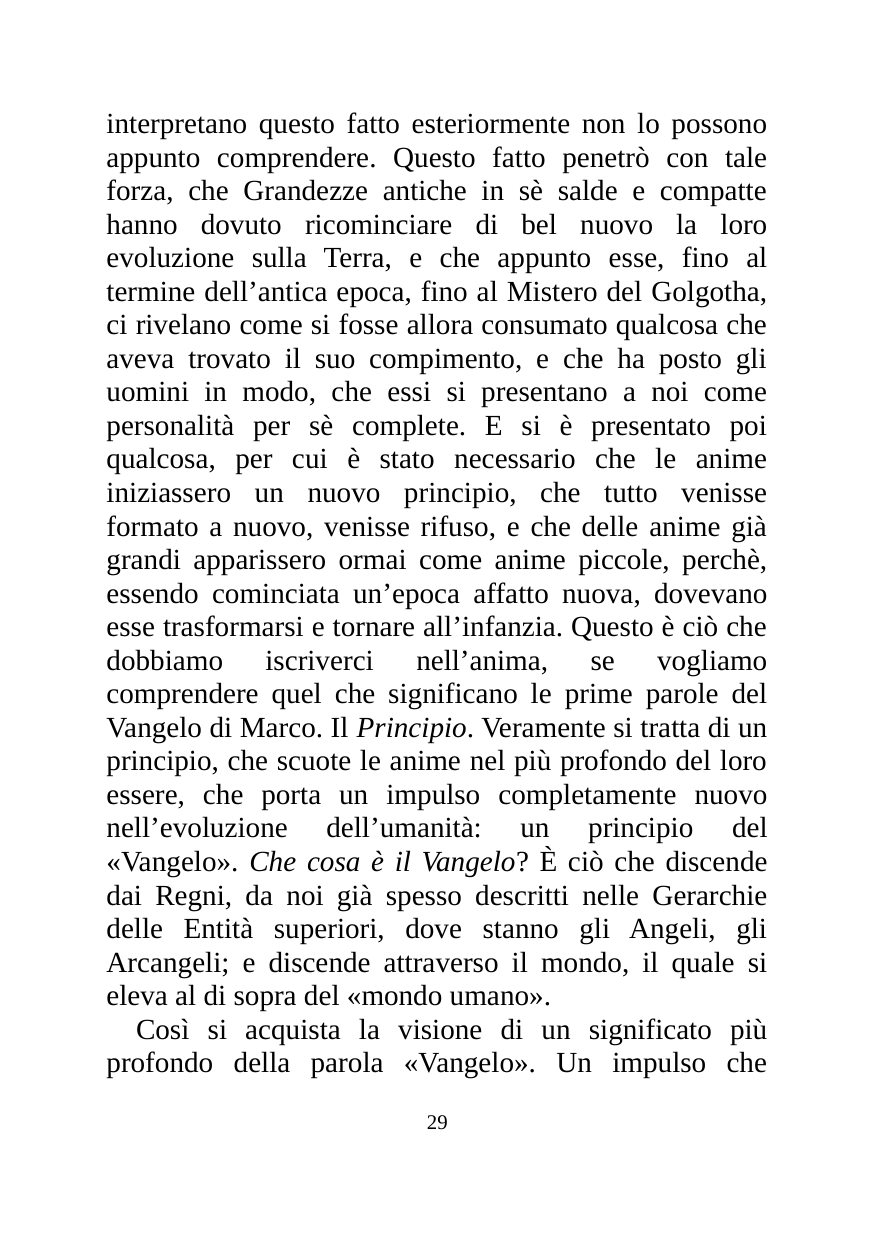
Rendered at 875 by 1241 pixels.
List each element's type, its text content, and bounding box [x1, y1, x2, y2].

text Così si acquista la visione di un significato più profondo della parola «Vangelo». Un impulso che [106, 1012, 768, 1079]
text interpretano questo fatto esteriormente non lo possono appunto comprendere. Questo fatto penetrò con tale forza, che Grandezze antiche in sè salde e compatte hanno dovuto ricominciare di bel nuovo la loro evoluzione sulla Terra, e che appunto esse, fino al termine dell’antica epoca, fino al Mistero del Golgotha, ci rivelano come si fosse allora consumato qualcosa che aveva trovato il suo compimento, e che ha posto gli uomini in modo, che essi si presentano a noi come personalità per sè complete. E si è presentato poi qualcosa, per cui è stato necessario che le anime iniziassero un nuovo principio, che tutto venisse formato a nuovo, venisse rifuso, e che delle anime già grandi apparissero ormai come anime piccole, perchè, essendo cominciata un’epoca affatto nuova, dovevano esse trasformarsi e tornare all’infanzia. Questo è ciò che dobbiamo iscriverci nell’anima, se vogliamo comprendere quel che significano le prime parole del Vangelo di Marco. Il Principio. Veramente si tratta di un principio, che scuote le anime nel più profondo del loro essere, che porta un impulso completamente nuovo nell’evoluzione dell’umanità: un principio del «Vangelo». Che cosa è il Vangelo? È ciò che discende dai Regni, da noi già spesso descritti nelle Gerarchie delle Entità superiori, dove stanno gli Angeli, gli Arcangeli; e discende attraverso il mondo, il quale si eleva al di sopra del «mondo umano». [106, 106, 768, 1012]
